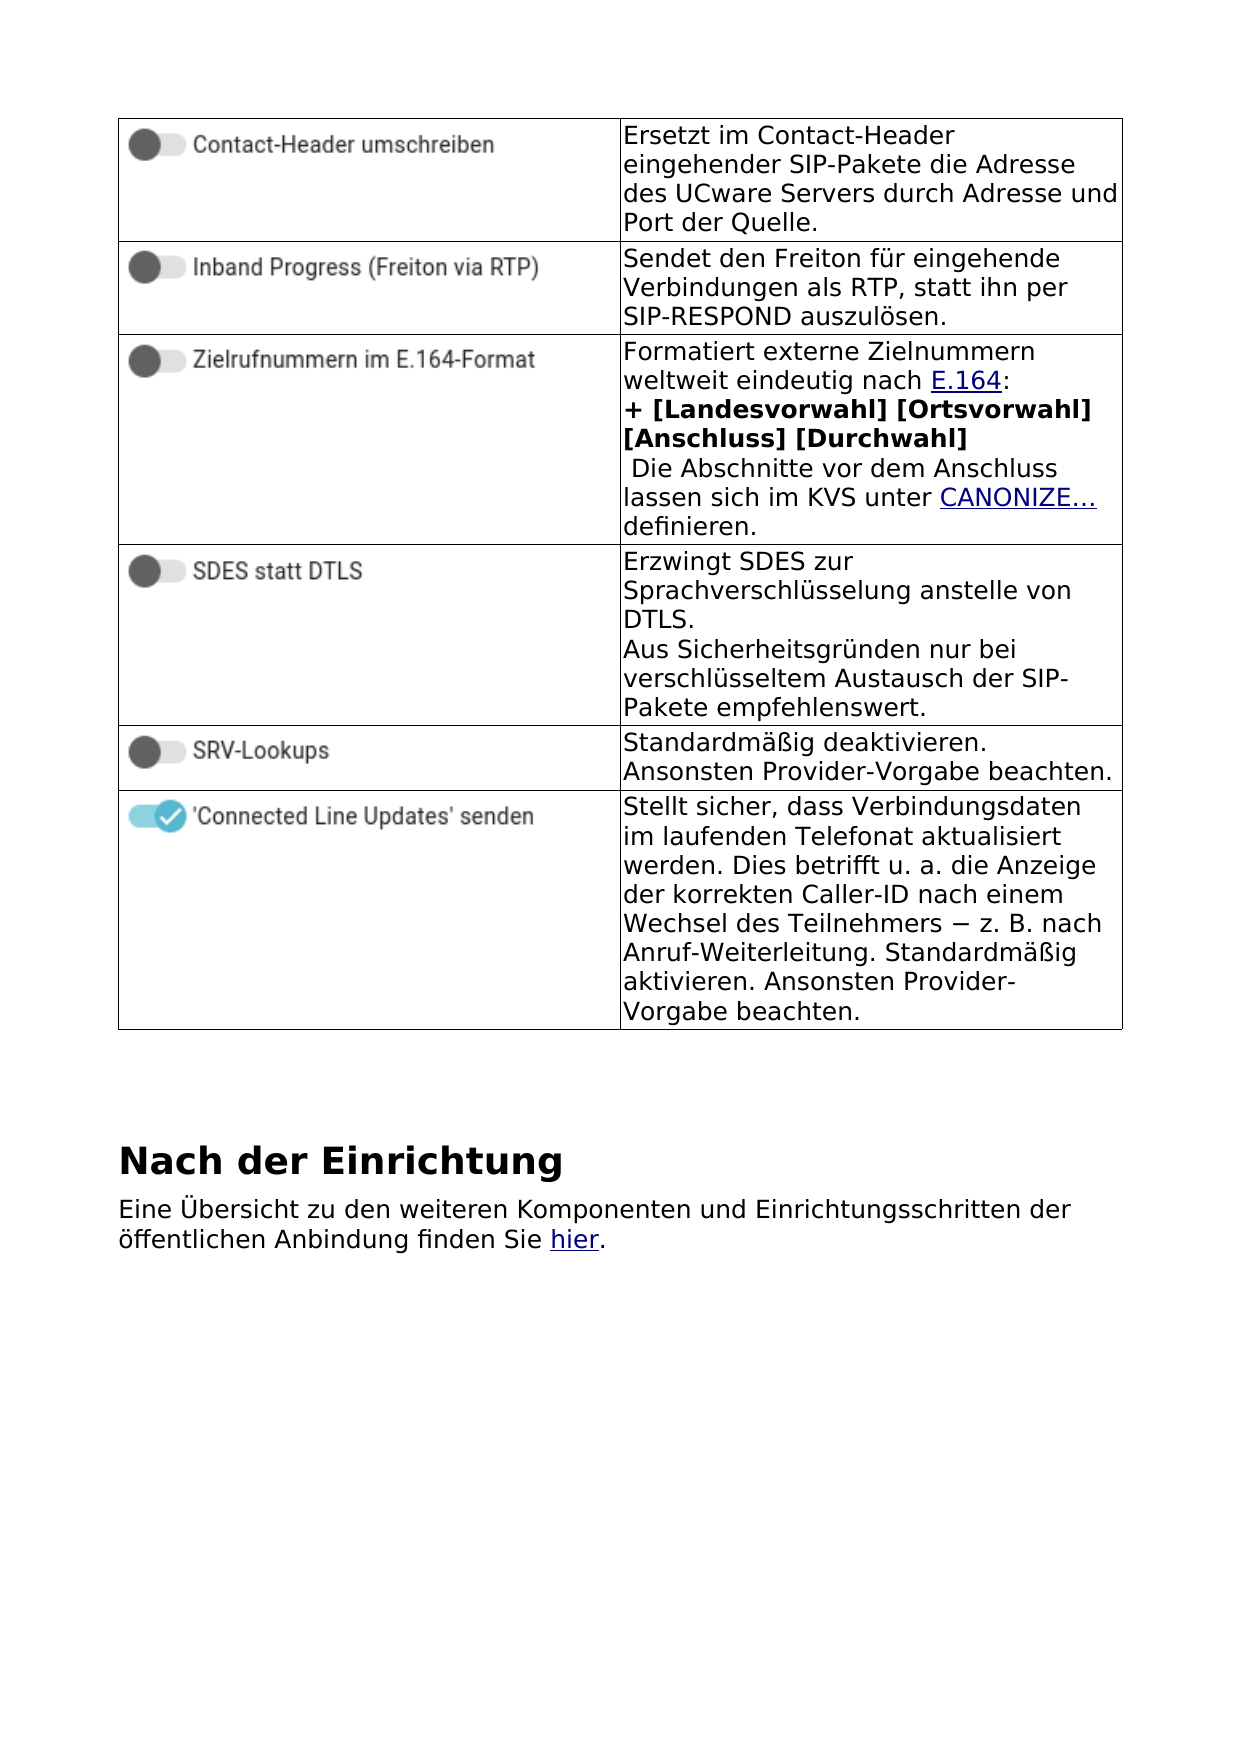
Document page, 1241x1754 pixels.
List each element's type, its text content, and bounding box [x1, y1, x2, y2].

table_cell Standardmäßig deaktivieren. Ansonsten Provider-Vorgabe beachten. [621, 726, 1122, 789]
table_cell Stellt sicher, dass Verbindungsdaten im laufenden Telefonat aktualisiert werden. Dies betrifft u. a. die Anzeige der korrekten Caller-ID nach einem Wechsel des Teilnehmers − z. B. nach Anruf-Weiterleitung. Standardmäßig aktivieren. Ansonsten Provider-Vorgabe beachten. [621, 791, 1122, 1029]
table_cell [119, 545, 620, 725]
picture [121, 121, 618, 169]
table_cell [119, 726, 620, 789]
subtitle Nach der Einrichtung [118, 1139, 1122, 1183]
table_cell Formatiert externe Zielnummern weltweit eindeutig nach E.164: + [Landesvorwahl] [Ortsvorwahl] [Anschluss] [Durchwahl] Die Abschnitte vor dem Anschluss lassen sich im KVS unter CANONIZE… definieren. [621, 335, 1122, 544]
table_cell [119, 335, 620, 544]
table_cell Erzwingt SDES zur Sprachverschlüsselung anstelle von DTLS. Aus Sicherheitsgründen nur bei verschlüsseltem Austausch der SIP-Pakete empfehlenswert. [621, 545, 1122, 725]
picture [121, 728, 618, 777]
table_cell Sendet den Freiton für eingehende Verbindungen als RTP, statt ihn per SIP-RESPOND auszulösen. [621, 242, 1122, 334]
picture [121, 792, 618, 841]
picture [121, 337, 618, 386]
text Eine Übersicht zu den weiteren Komponenten und Einrichtungsschritten der öffentlichen Anbindung finden Sie hier. [118, 1196, 1122, 1254]
table_cell [119, 119, 620, 241]
picture [121, 243, 618, 292]
picture [121, 547, 618, 596]
table_cell [119, 791, 620, 1029]
table_cell Ersetzt im Contact-Header eingehender SIP-Pakete die Adresse des UCware Servers durch Adresse und Port der Quelle. [621, 119, 1122, 241]
table_cell [119, 242, 620, 334]
